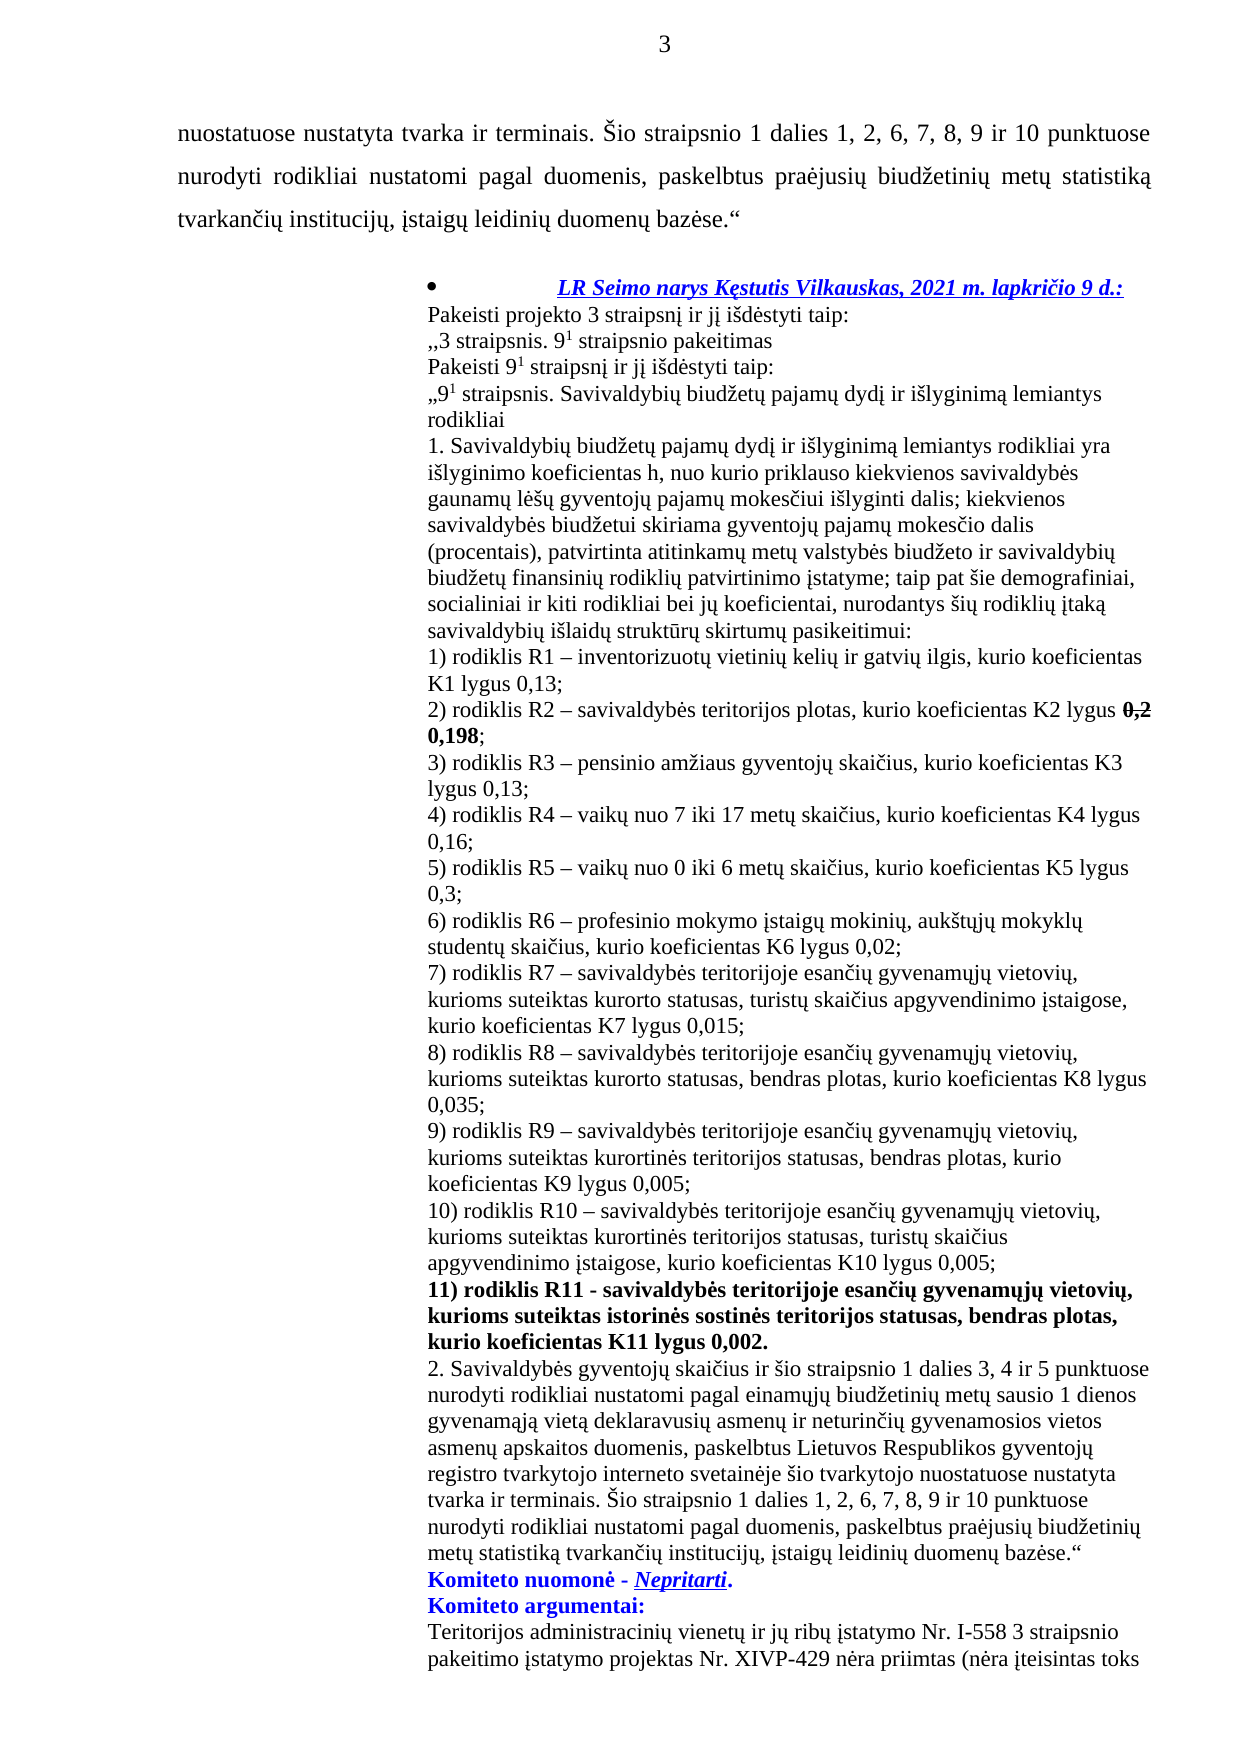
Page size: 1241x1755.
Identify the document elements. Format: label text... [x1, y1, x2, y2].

text 7) rodiklis R7 – savivaldybės teritorijoje esančių gyvenamųjų vietovių, kurioms suteiktas kurorto statusas, turistų skaičius apgyvendinimo įstaigose, kurio koeficientas K7 lygus 0,015; [427, 959, 1152, 1038]
subtitle nuostatuose nustatyta tvarka ir terminais. Šio straipsnio 1 dalies 1, 2, 6, 7, 8, 9 ir 10 punktuose nurodyti rodikliai nustatomi pagal duomenis, paskelbtus praėjusių biudžetinių metų statistiką tvarkančių institucijų, įstaigų leidinių duomenų bazėse.“ [177, 118, 1152, 233]
text 6) rodiklis R6 – profesinio mokymo įstaigų mokinių, aukštųjų mokyklų studentų skaičius, kurio koeficientas K6 lygus 0,02; [427, 907, 1152, 959]
text Komiteto nuomonė - Nepritarti. [427, 1566, 1152, 1592]
text Teritorijos administracinių vienetų ir jų ribų įstatymo Nr. I-558 3 straipsnio pakeitimo įstatymo projektas Nr. XIVP-429 nėra priimtas (nėra įteisintas toks [427, 1618, 1152, 1671]
text 2) rodiklis R2 – savivaldybės teritorijos plotas, kurio koeficientas K2 lygus 0,2 0,198; [427, 696, 1152, 749]
list LR Seimo narys Kęstutis Vilkauskas, 2021 m. lapkričio 9 d.: [427, 274, 1152, 301]
text 10) rodiklis R10 – savivaldybės teritorijoje esančių gyvenamųjų vietovių, kurioms suteiktas kurortinės teritorijos statusas, turistų skaičius apgyvendinimo įstaigose, kurio koeficientas K10 lygus 0,005; [427, 1197, 1152, 1276]
text 3) rodiklis R3 – pensinio amžiaus gyventojų skaičius, kurio koeficientas K3 lygus 0,13; [427, 749, 1152, 801]
text 9) rodiklis R9 – savivaldybės teritorijoje esančių gyvenamųjų vietovių, kurioms suteiktas kurortinės teritorijos statusas, bendras plotas, kurio koeficientas K9 lygus 0,005; [427, 1118, 1152, 1197]
text 11) rodiklis R11 - savivaldybės teritorijoje esančių gyvenamųjų vietovių, kurioms suteiktas istorinės sostinės teritorijos statusas, bendras plotas, kurio koeficientas K11 lygus 0,002. [427, 1276, 1152, 1355]
text 2. Savivaldybės gyventojų skaičius ir šio straipsnio 1 dalies 3, 4 ir 5 punktuose nurodyti rodikliai nustatomi pagal einamųjų biudžetinių metų sausio 1 dienos gyvenamąją vietą deklaravusių asmenų ir neturinčių gyvenamosios vietos asmenų apskaitos duomenis, paskelbtus Lietuvos Respublikos gyventojų registro tvarkytojo interneto svetainėje šio tvarkytojo nuostatuose nustatyta tvarka ir terminais. Šio straipsnio 1 dalies 1, 2, 6, 7, 8, 9 ir 10 punktuose nurodyti rodikliai nustatomi pagal duomenis, paskelbtus praėjusių biudžetinių metų statistiką tvarkančių institucijų, įstaigų leidinių duomenų bazėse.“ [427, 1355, 1152, 1566]
text „91 straipsnis. Savivaldybių biudžetų pajamų dydį ir išlyginimą lemiantys rodikliai [427, 380, 1152, 432]
text 4) rodiklis R4 – vaikų nuo 7 iki 17 metų skaičius, kurio koeficientas K4 lygus 0,16; [427, 801, 1152, 854]
text 5) rodiklis R5 – vaikų nuo 0 iki 6 metų skaičius, kurio koeficientas K5 lygus 0,3; [427, 854, 1152, 907]
text 1) rodiklis R1 – inventorizuotų vietinių kelių ir gatvių ilgis, kurio koeficientas K1 lygus 0,13; [427, 643, 1152, 696]
text Komiteto argumentai: [427, 1592, 1152, 1618]
text Pakeisti projekto 3 straipsnį ir jį išdėstyti taip: [427, 301, 1152, 327]
text 1. Savivaldybių biudžetų pajamų dydį ir išlyginimą lemiantys rodikliai yra išlyginimo koeficientas h, nuo kurio priklauso kiekvienos savivaldybės gaunamų lėšų gyventojų pajamų mokesčiui išlyginti dalis; kiekvienos savivaldybės biudžetui skiriama gyventojų pajamų mokesčio dalis (procentais), patvirtinta atitinkamų metų valstybės biudžeto ir savivaldybių biudžetų finansinių rodiklių patvirtinimo įstatyme; taip pat šie demografiniai, socialiniai ir kiti rodikliai bei jų koeficientai, nurodantys šių rodiklių įtaką savivaldybių išlaidų struktūrų skirtumų pasikeitimui: [427, 432, 1152, 643]
text 8) rodiklis R8 – savivaldybės teritorijoje esančių gyvenamųjų vietovių, kurioms suteiktas kurorto statusas, bendras plotas, kurio koeficientas K8 lygus 0,035; [427, 1038, 1152, 1118]
text Pakeisti 91 straipsnį ir jį išdėstyti taip: [427, 353, 1152, 380]
text ,,3 straipsnis. 91 straipsnio pakeitimas [427, 327, 1152, 353]
